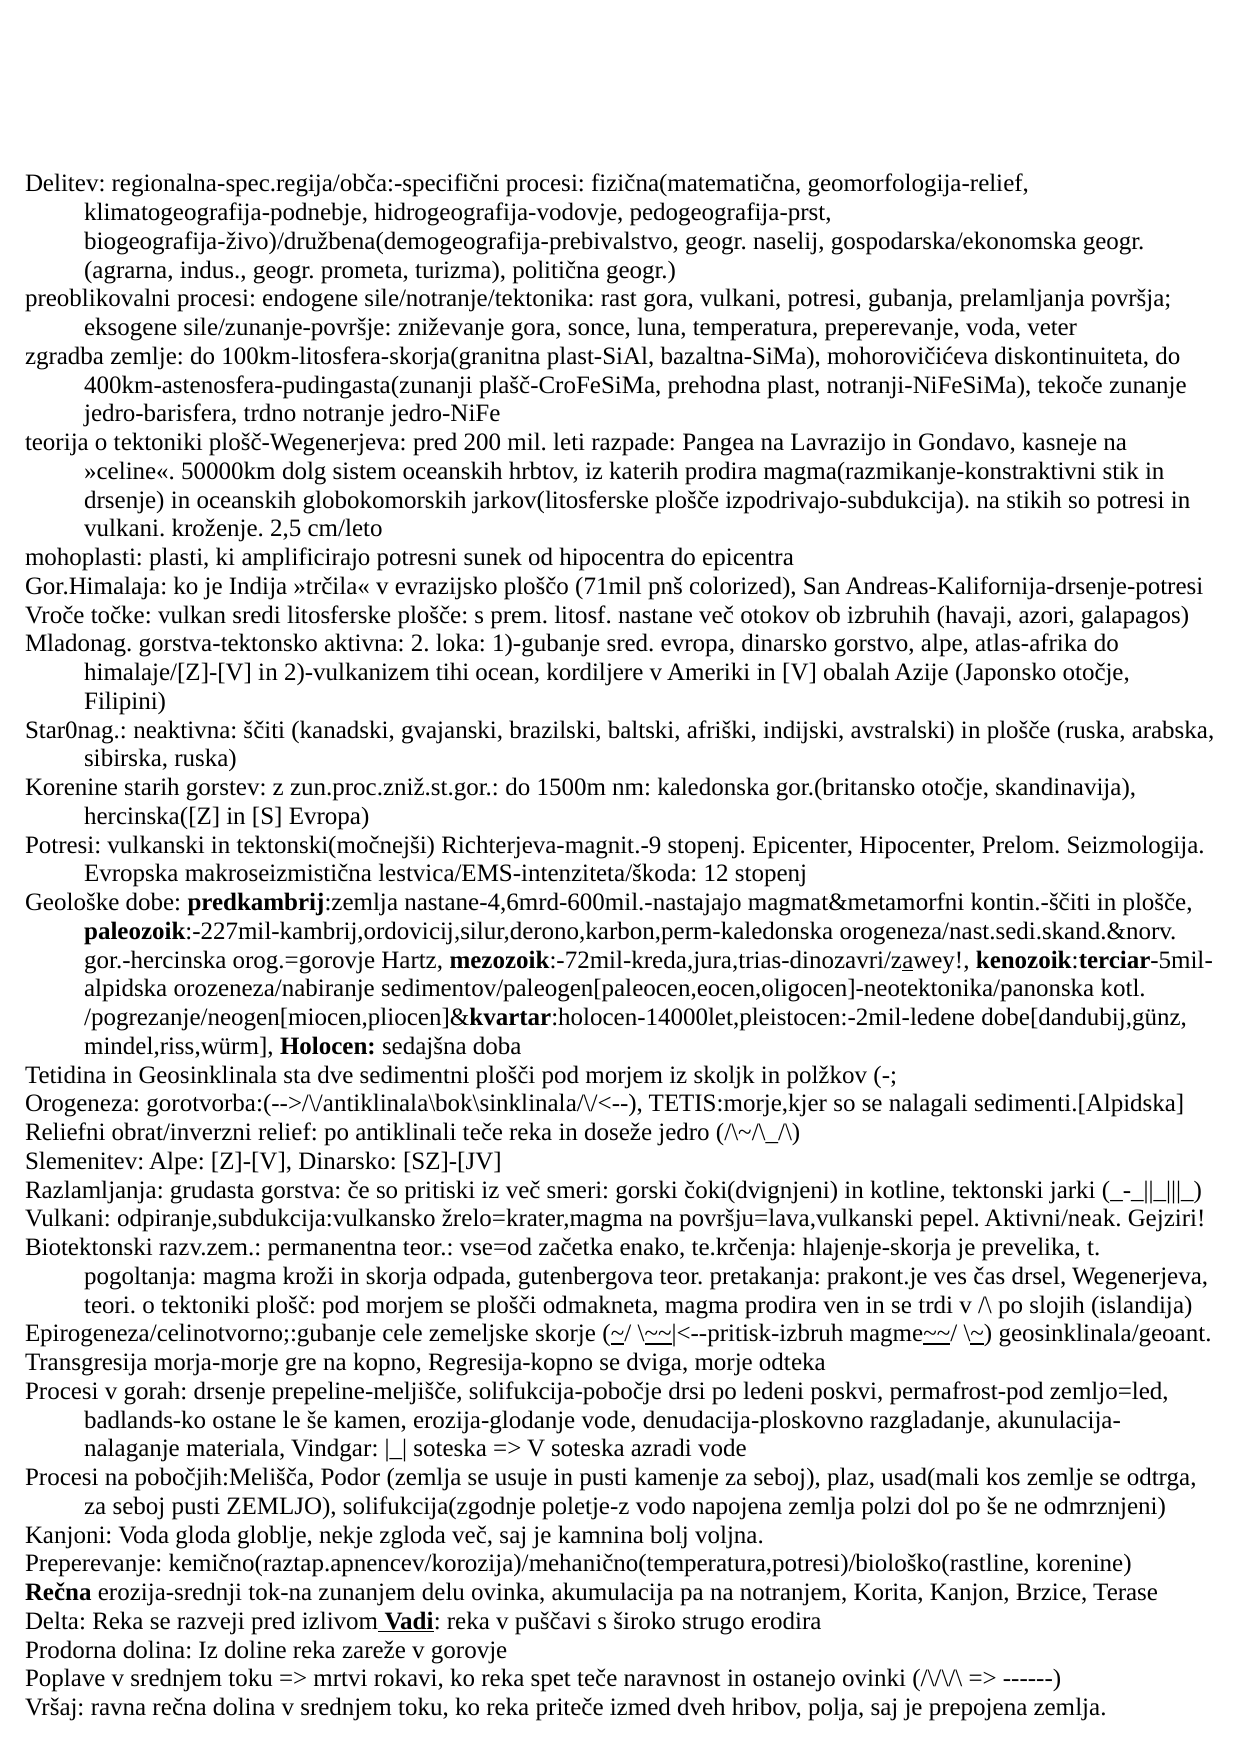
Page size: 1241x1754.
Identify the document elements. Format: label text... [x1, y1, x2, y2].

text Razlamljanja: grudasta gorstva: če so pritiski iz več smeri: gorski čoki(dvignjeni) in kotline, tektonski jarki (_-_||_|||_) [25, 1175, 1215, 1203]
text Rečna erozija-srednji tok-na zunanjem delu ovinka, akumulacija pa na notranjem, Korita, Kanjon, Brzice, Terase [25, 1577, 1215, 1606]
text Prodorna dolina: Iz doline reka zareže v gorovje [25, 1635, 1215, 1663]
text Vršaj: ravna rečna dolina v srednjem toku, ko reka priteče izmed dveh hribov, polja, saj je prepojena zemlja. [25, 1692, 1215, 1721]
text Orogeneza: gorotvorba:(-->/\/antiklinala\bok\sinklinala/\/<--), TETIS:morje,kjer so se nalagali sedimenti.[Alpidska] [25, 1088, 1215, 1117]
text Star0nag.: neaktivna: ščiti (kanadski, gvajanski, brazilski, baltski, afriški, indijski, avstralski) in plošče (ruska, arabska, sibirska, ruska) [25, 715, 1215, 772]
text Korenine starih gorstev: z zun.proc.zniž.st.gor.: do 1500m nm: kaledonska gor.(britansko otočje, skandinavija), hercinska([Z] in [S] Evropa) [25, 772, 1215, 830]
text Gor.Himalaja: ko je Indija »trčila« v evrazijsko ploščo (71mil pnš colorized), San Andreas-Kalifornija-drsenje-potresi [25, 571, 1215, 600]
text Delta: Reka se razveji pred izlivom Vadi: reka v puščavi s široko strugo erodira [25, 1606, 1215, 1635]
text Vroče točke: vulkan sredi litosferske plošče: s prem. litosf. nastane več otokov ob izbruhih (havaji, azori, galapagos) [25, 600, 1215, 628]
text Kanjoni: Voda gloda globlje, nekje zgloda več, saj je kamnina bolj voljna. [25, 1520, 1215, 1548]
text Mladonag. gorstva-tektonsko aktivna: 2. loka: 1)-gubanje sred. evropa, dinarsko gorstvo, alpe, atlas-afrika do himalaje/[Z]-[V] in 2)-vulkanizem tihi ocean, kordiljere v Ameriki in [V] obalah Azije (Japonsko otočje, Filipini) [25, 628, 1215, 715]
text Procesi na pobočjih:Melišča, Podor (zemlja se usuje in pusti kamenje za seboj), plaz, usad(mali kos zemlje se odtrga, za seboj pusti ZEMLJO), solifukcija(zgodnje poletje-z vodo napojena zemlja polzi dol po še ne odmrznjeni) [25, 1462, 1215, 1520]
text Delitev: regionalna-spec.regija/obča:-specifični procesi: fizična(matematična, geomorfologija-relief, klimatogeografija-podnebje, hidrogeografija-vodovje, pedogeografija-prst, biogeografija-živo)/družbena(demogeografija-prebivalstvo, geogr. naselij, gospodarska/ekonomska geogr.(agrarna, indus., geogr. prometa, turizma), politična geogr.) [25, 168, 1215, 283]
text Vulkani: odpiranje,subdukcija:vulkansko žrelo=krater,magma na površju=lava,vulkanski pepel. Aktivni/neak. Gejziri! [25, 1203, 1215, 1232]
text Geološke dobe: predkambrij:zemlja nastane-4,6mrd-600mil.-nastajajo magmat&metamorfni kontin.-ščiti in plošče, paleozoik:-227mil-kambrij,ordovicij,silur,derono,karbon,perm-kaledonska orogeneza/nast.sedi.skand.&norv. gor.-hercinska orog.=gorovje Hartz, mezozoik:-72mil-kreda,jura,trias-dinozavri/zawey!, kenozoik:terciar-5mil-alpidska orozeneza/nabiranje sedimentov/paleogen[paleocen,eocen,oligocen]-neotektonika/panonska kotl. /pogrezanje/neogen[miocen,pliocen]&kvartar:holocen-14000let,pleistocen:-2mil-ledene dobe[dandubij,günz, mindel,riss,würm], Holocen: sedajšna doba [25, 887, 1215, 1060]
text Transgresija morja-morje gre na kopno, Regresija-kopno se dviga, morje odteka [25, 1347, 1215, 1376]
text Poplave v srednjem toku => mrtvi rokavi, ko reka spet teče naravnost in ostanejo ovinki (/\/\/\ => ------) [25, 1663, 1215, 1692]
text Epirogeneza/celinotvorno;:gubanje cele zemeljske skorje (~/ \~~|<--pritisk-izbruh magme~~/ \~) geosinklinala/geoant. [25, 1318, 1215, 1347]
text Biotektonski razv.zem.: permanentna teor.: vse=od začetka enako, te.krčenja: hlajenje-skorja je prevelika, t. pogoltanja: magma kroži in skorja odpada, gutenbergova teor. pretakanja: prakont.je ves čas drsel, Wegenerjeva, teori. o tektoniki plošč: pod morjem se plošči odmakneta, magma prodira ven in se trdi v /\ po slojih (islandija) [25, 1232, 1215, 1318]
text Tetidina in Geosinklinala sta dve sedimentni plošči pod morjem iz skoljk in polžkov (-; [25, 1060, 1215, 1088]
text mohoplasti: plasti, ki amplificirajo potresni sunek od hipocentra do epicentra [25, 542, 1215, 571]
text Reliefni obrat/inverzni relief: po antiklinali teče reka in doseže jedro (/\~/\_/\) [25, 1117, 1215, 1146]
text preoblikovalni procesi: endogene sile/notranje/tektonika: rast gora, vulkani, potresi, gubanja, prelamljanja površja; eksogene sile/zunanje-površje: zniževanje gora, sonce, luna, temperatura, preperevanje, voda, veter [25, 283, 1215, 341]
text teorija o tektoniki plošč-Wegenerjeva: pred 200 mil. leti razpade: Pangea na Lavrazijo in Gondavo, kasneje na »celine«. 50000km dolg sistem oceanskih hrbtov, iz katerih prodira magma(razmikanje-konstraktivni stik in drsenje) in oceanskih globokomorskih jarkov(litosferske plošče izpodrivajo-subdukcija). na stikih so potresi in vulkani. kroženje. 2,5 cm/leto [25, 427, 1215, 542]
text Procesi v gorah: drsenje prepeline-meljišče, solifukcija-pobočje drsi po ledeni poskvi, permafrost-pod zemljo=led, badlands-ko ostane le še kamen, erozija-glodanje vode, denudacija-ploskovno razgladanje, akunulacija-nalaganje materiala, Vindgar: |_| soteska => V soteska azradi vode [25, 1376, 1215, 1462]
text zgradba zemlje: do 100km-litosfera-skorja(granitna plast-SiAl, bazaltna-SiMa), mohorovičićeva diskontinuiteta, do 400km-astenosfera-pudingasta(zunanji plašč-CroFeSiMa, prehodna plast, notranji-NiFeSiMa), tekoče zunanje jedro-barisfera, trdno notranje jedro-NiFe [25, 341, 1215, 427]
text Slemenitev: Alpe: [Z]-[V], Dinarsko: [SZ]-[JV] [25, 1146, 1215, 1175]
text Potresi: vulkanski in tektonski(močnejši) Richterjeva-magnit.-9 stopenj. Epicenter, Hipocenter, Prelom. Seizmologija. Evropska makroseizmistična lestvica/EMS-intenziteta/škoda: 12 stopenj [25, 830, 1215, 887]
text Preperevanje: kemično(raztap.apnencev/korozija)/mehanično(temperatura,potresi)/biološko(rastline, korenine) [25, 1548, 1215, 1577]
